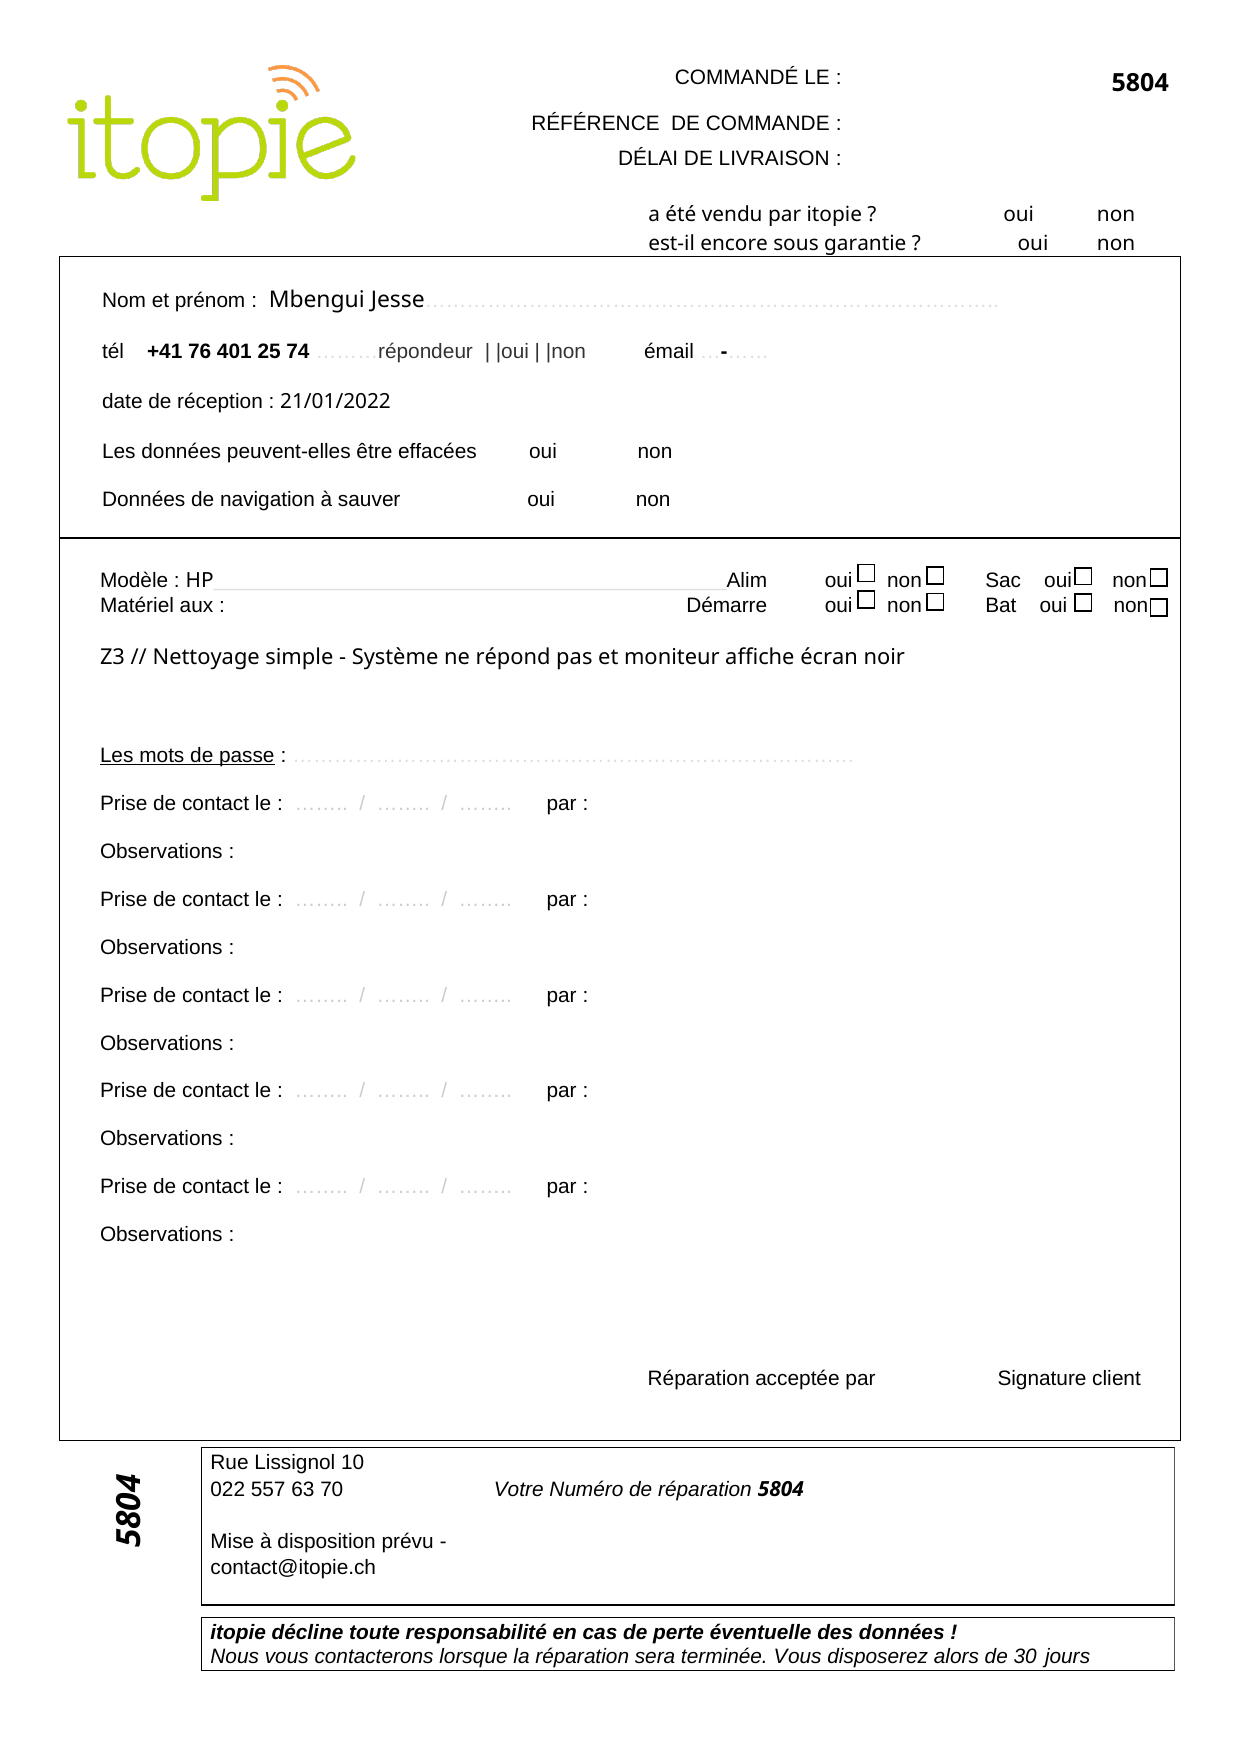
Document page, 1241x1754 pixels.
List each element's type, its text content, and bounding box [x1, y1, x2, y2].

table_header COMMANDÉ LE : [490, 59, 847, 104]
text Matériel aux : Démarre oui non Bat oui non [60, 590, 1180, 617]
text Nom et prénom : Mbengui Jesse……………………………………………………………………….. [60, 280, 1180, 314]
table_header 5804 [59, 1441, 195, 1677]
text Modèle : HP Alim oui non Sac oui non [879, 562, 925, 590]
text Les mots de passe : ……………………………………………………………………… [60, 740, 1180, 767]
text Les données peuvent-elles être effacées oui non [60, 436, 1180, 463]
text Prise de contact le : …….. / …….. / …….. par : [60, 883, 1180, 911]
table_cell DÉLAI DE LIVRAISON : [490, 140, 847, 175]
text Observations : [60, 1027, 1180, 1054]
table_cell RÉFÉRENCE DE COMMANDE : [490, 105, 847, 140]
text Réparation acceptée par Signature client [60, 1363, 1180, 1390]
table_cell [847, 105, 1180, 140]
table_cell itopie décline toute responsabilité en cas de perte éventuelle des données ! Nous vous contacterons lorsque la réparation sera terminée. Vous disposerez alors de 30 jours [195, 1611, 1180, 1677]
text tél +41 76 401 25 74 ………répondeur | |oui | |non émail …-…… [60, 335, 1180, 362]
text Prise de contact le : …….. / …….. / …….. par : [60, 1075, 1180, 1102]
text Modèle : HP Alim oui non Sac oui non [60, 562, 856, 590]
text Prise de contact le : …….. / …….. / …….. par : [60, 979, 1180, 1006]
text Observations : [60, 1219, 1180, 1246]
table_cell [847, 140, 1180, 175]
text Observations : [60, 931, 1180, 958]
text Prise de contact le : …….. / …….. / …….. par : [60, 1171, 1180, 1198]
text a été vendu par itopie ? oui non [59, 199, 1181, 228]
text Observations : [60, 836, 1180, 863]
text Données de navigation à sauver oui non [60, 484, 1180, 511]
text date de réception : 21/01/2022 [60, 383, 1180, 415]
text Modèle : HP Alim oui non Sac oui non [948, 562, 1180, 590]
picture [67, 65, 356, 201]
text Observations : [60, 1123, 1180, 1150]
text Prise de contact le : …….. / …….. / …….. par : [60, 788, 1180, 815]
table_header Rue Lissignol 10 022 557 63 70 Votre Numéro de réparation 5804 Mise à disposition prévu - contact@itopie.ch [195, 1441, 1180, 1611]
text est-il encore sous garantie ? oui non [59, 228, 1181, 256]
text Z3 // Nettoyage simple - Système ne répond pas et moniteur affiche écran noir [60, 638, 1180, 671]
table_header 5804 [847, 59, 1180, 104]
